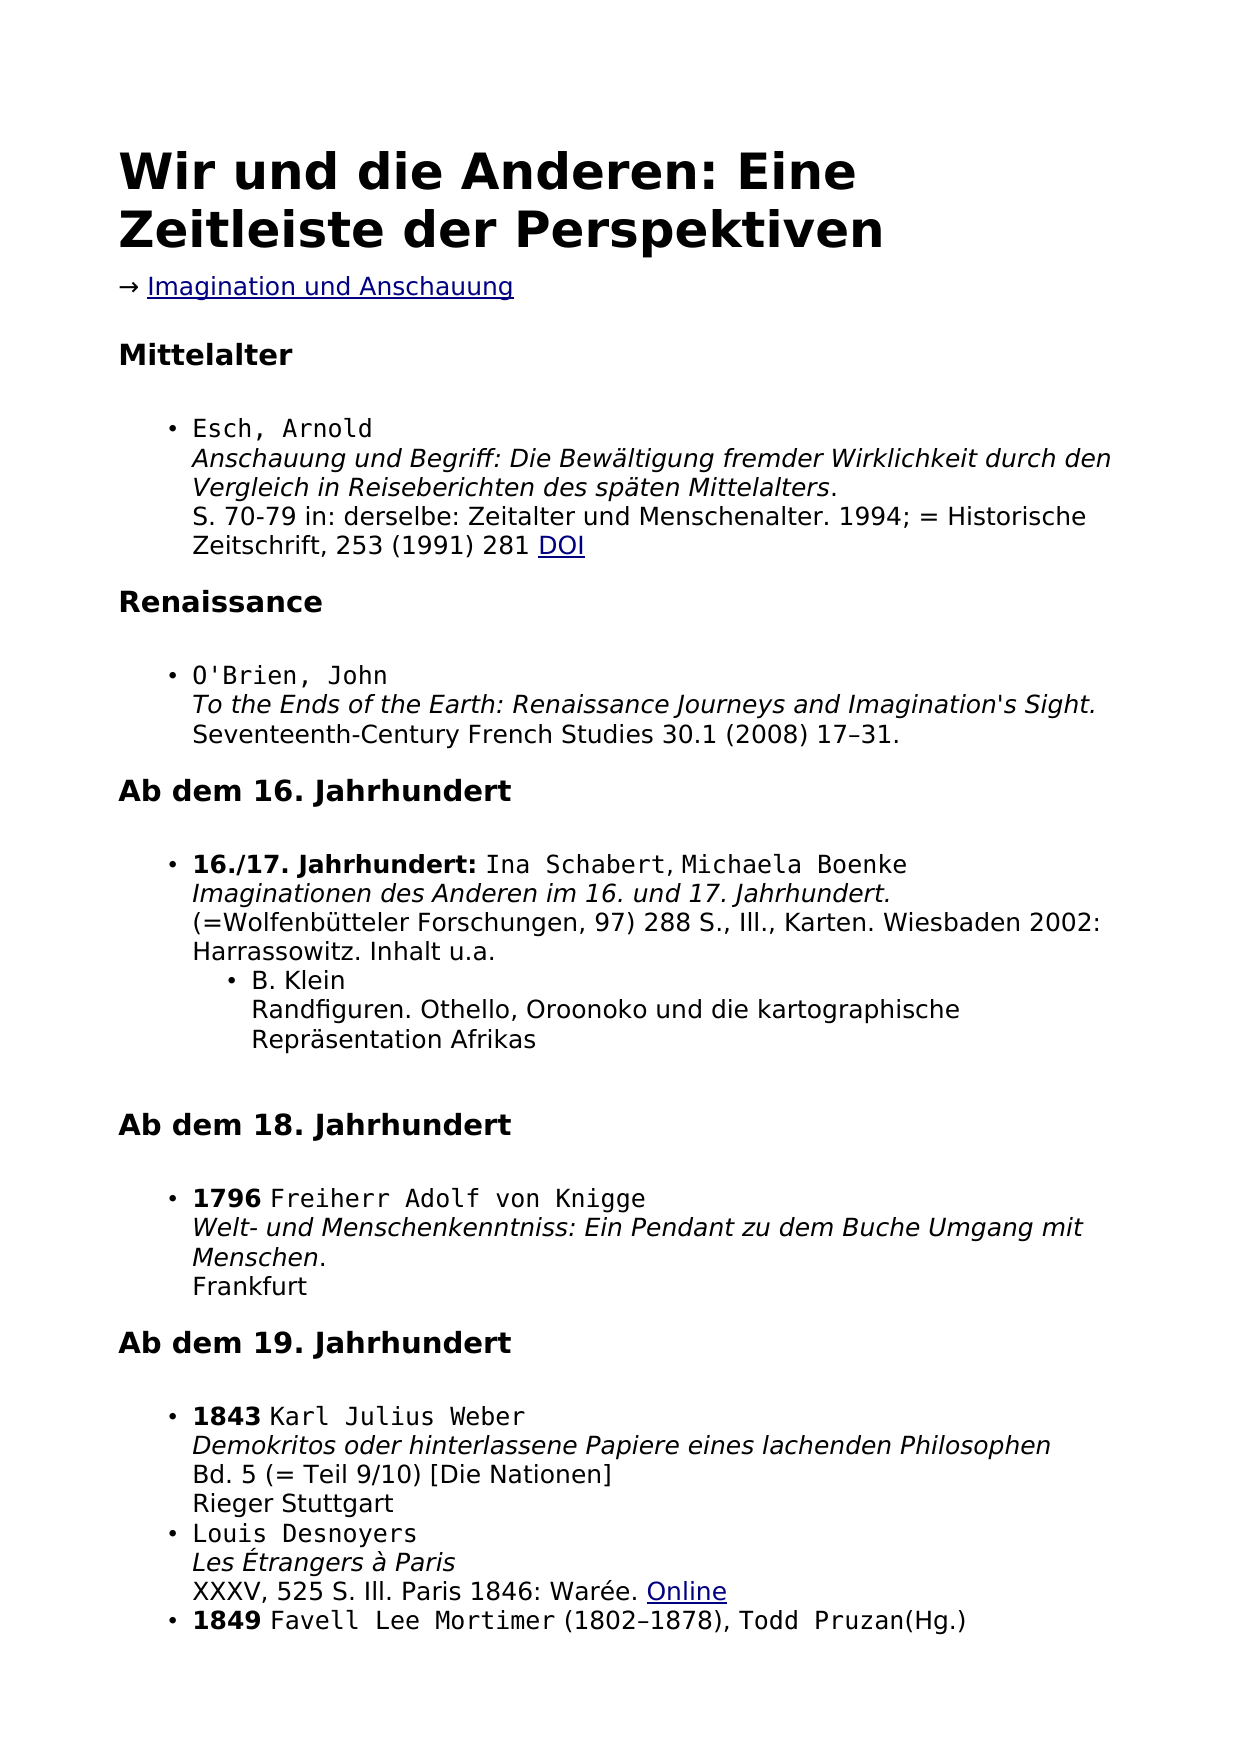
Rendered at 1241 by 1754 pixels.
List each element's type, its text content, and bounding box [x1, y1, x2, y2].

list 16./17. Jahrhundert: Ina Schabert, Michaela Boenke Imaginationen des Anderen im 16. und 17. Jahrhundert. (=Wolfenbütteler Forschungen, 97) 288 S., Ill., Karten. Wiesbaden 2002: Harrassowitz. Inhalt u.a. [177, 850, 1122, 967]
list Louis Desnoyers Les Étrangers à Paris XXXV, 525 S. Ill. Paris 1846: Warée. Online [177, 1519, 1122, 1606]
list B. Klein Randfiguren. Othello, Oroonoko und die kartographische Repräsentation Afrikas [236, 967, 1122, 1054]
subtitle Ab dem 19. Jahrhundert [118, 1326, 1122, 1360]
list 1843 Karl Julius Weber Demokritos oder hinterlassene Papiere eines lachenden Philosophen Bd. 5 (= Teil 9/10) [Die Nationen] Rieger Stuttgart [177, 1402, 1122, 1519]
text → Imagination und Anschauung [118, 272, 1122, 301]
subtitle Wir und die Anderen: Eine Zeitleiste der Perspektiven [118, 143, 1122, 259]
list Esch, Arnold Anschauung und Begriff: Die Bewältigung fremder Wirklichkeit durch den Vergleich in Reiseberichten des späten Mittelalters. S. 70-79 in: derselbe: Zeitalter und Menschenalter. 1994; = Historische Zeitschrift, 253 (1991) 281 DOI [177, 415, 1122, 561]
subtitle Mittelalter [118, 339, 1122, 373]
subtitle Renaissance [118, 586, 1122, 619]
list O'Brien, John To the Ends of the Earth: Renaissance Journeys and Imagination's Sight. Seventeenth-Century French Studies 30.1 (2008) 17–31. [177, 661, 1122, 749]
subtitle Ab dem 16. Jahrhundert [118, 774, 1122, 808]
list 1796 Freiherr Adolf von Knigge Welt- und Menschenkenntniss: Ein Pendant zu dem Buche Umgang mit Menschen. Frankfurt [177, 1184, 1122, 1301]
list 1849 Favell Lee Mortimer (1802–1878), Todd Pruzan(Hg.) [177, 1606, 1122, 1635]
subtitle Ab dem 18. Jahrhundert [118, 1108, 1122, 1142]
